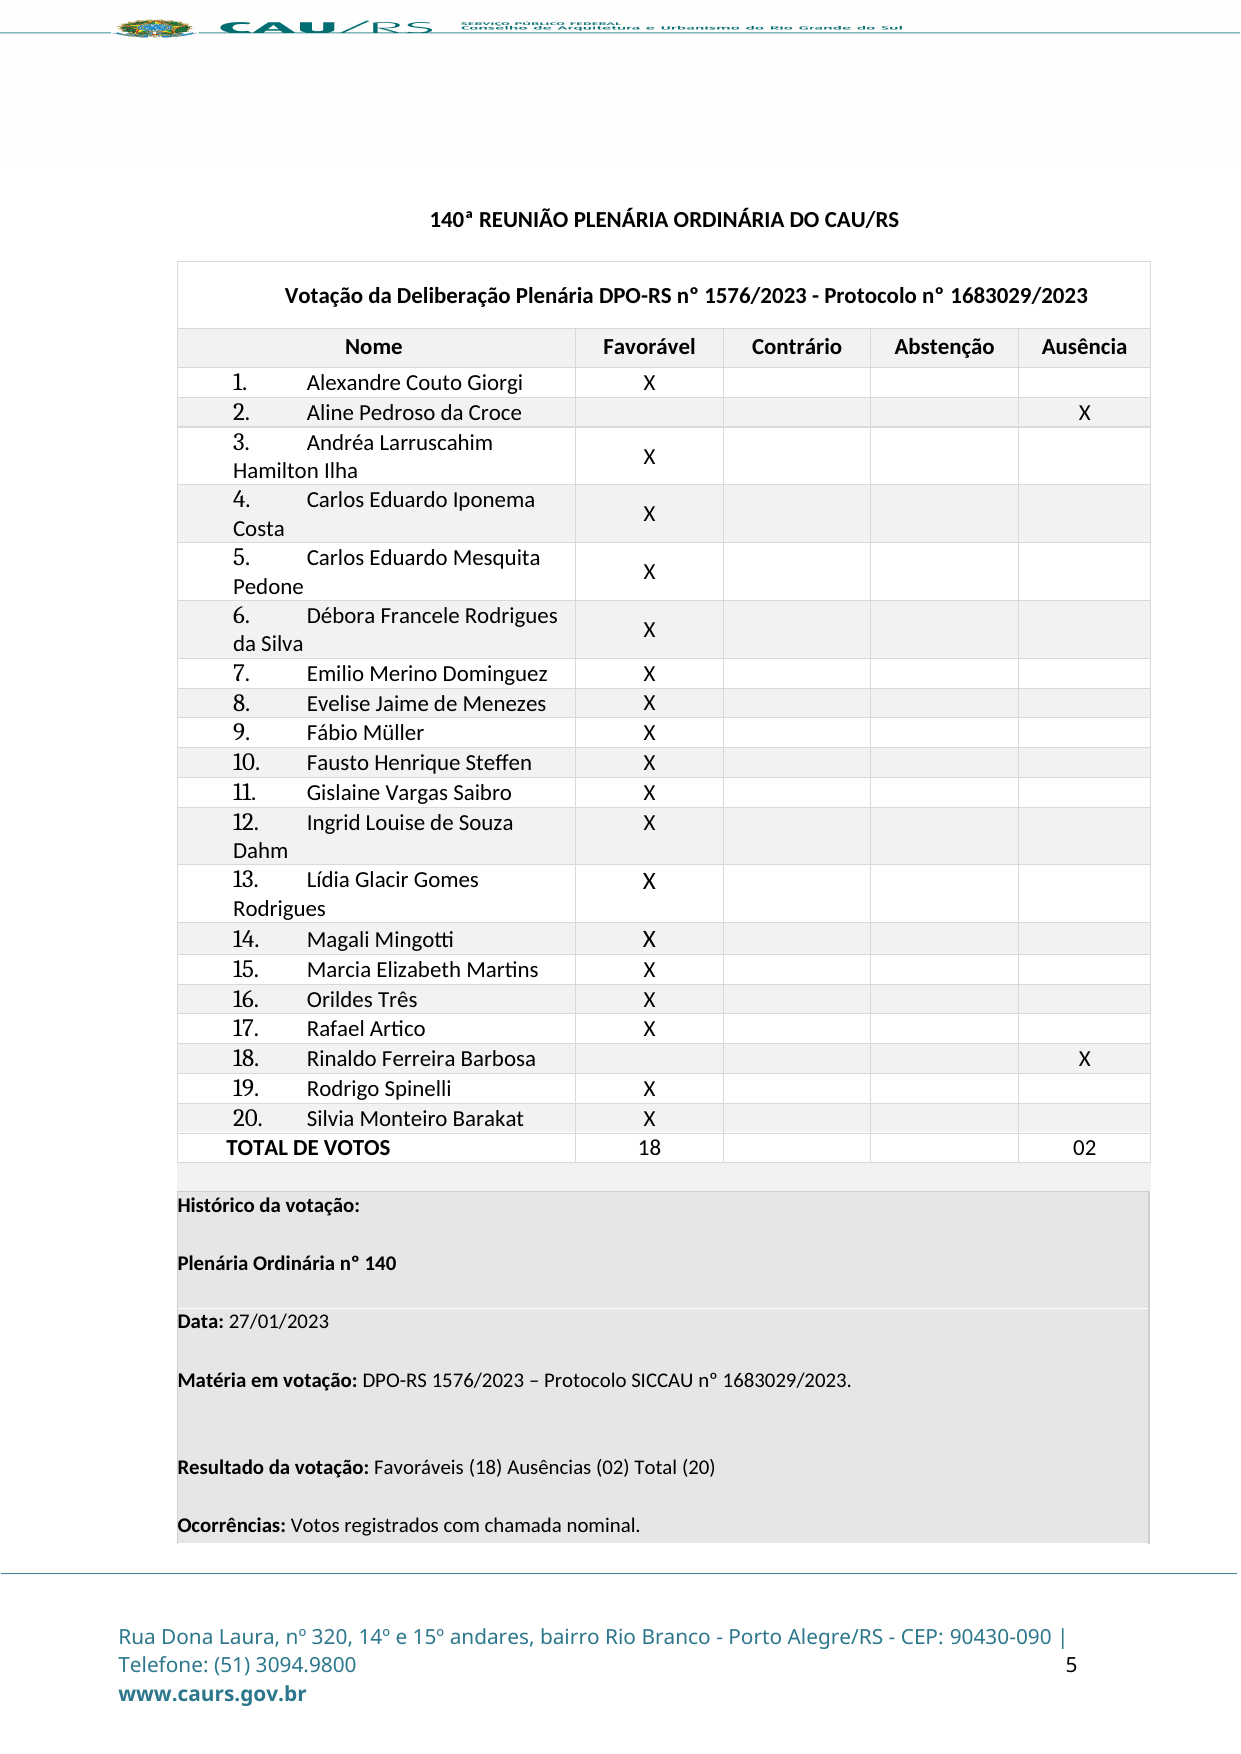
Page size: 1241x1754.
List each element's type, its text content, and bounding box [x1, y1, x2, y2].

table_cell [724, 1104, 870, 1132]
table_cell [724, 485, 870, 542]
table_cell [724, 1074, 870, 1103]
table_cell X [576, 1014, 723, 1043]
table_cell X [576, 778, 723, 807]
table_cell [724, 808, 870, 864]
table_cell Fausto Henrique Steffen [178, 748, 575, 777]
table_cell [177, 1163, 723, 1191]
table_cell Aline Pedroso da Croce [178, 398, 575, 426]
table_cell [871, 398, 1018, 426]
table_cell Plenária Ordinária nº 140 [178, 1250, 1148, 1308]
table_cell X [576, 428, 723, 484]
table_cell Carlos Eduardo Iponema Costa [178, 485, 575, 542]
table_cell [871, 659, 1018, 687]
table_cell Abstenção [871, 329, 1018, 367]
table_header Histórico da votação: [178, 1192, 1148, 1250]
table_cell 02 [1019, 1134, 1150, 1162]
table_cell Rinaldo Ferreira Barbosa [178, 1044, 575, 1073]
table_cell X [576, 923, 723, 954]
table_cell [724, 955, 870, 983]
table_cell [724, 1014, 870, 1043]
table_cell X [576, 808, 723, 864]
table_cell Rafael Artico [178, 1014, 575, 1043]
table_cell Ingrid Louise de Souza Dahm [178, 808, 575, 864]
table_cell X [576, 748, 723, 777]
table_cell X [576, 485, 723, 542]
table_cell [1019, 428, 1150, 484]
table_header Votação da Deliberação Plenária DPO-RS nº 1576/2023 - Protocolo nº 1683029/2023 [178, 262, 1150, 328]
table_cell [724, 543, 870, 600]
table_cell [724, 398, 870, 426]
table_cell [871, 368, 1018, 397]
table_cell [1019, 1014, 1150, 1043]
table_cell [1019, 808, 1150, 864]
table_cell Gislaine Vargas Saibro [178, 778, 575, 807]
table_cell Magali Mingotti [178, 923, 575, 954]
table_cell Andréa Larruscahim Hamilton Ilha [178, 428, 575, 484]
table_cell X [576, 601, 723, 658]
table_cell [1019, 865, 1150, 922]
table_cell Alexandre Couto Giorgi [178, 368, 575, 397]
table_cell Ausência [1019, 329, 1150, 367]
table_cell X [576, 985, 723, 1013]
table_cell [871, 985, 1018, 1013]
table_cell Silvia Monteiro Barakat [178, 1104, 575, 1132]
table_cell [871, 955, 1018, 983]
table_cell X [576, 659, 723, 687]
table_cell [724, 865, 870, 922]
table_cell 18 [576, 1134, 723, 1162]
table_cell [871, 1074, 1018, 1103]
table_cell X [576, 1104, 723, 1132]
table_cell X [576, 689, 723, 717]
table_cell [871, 718, 1018, 747]
table_cell Débora Francele Rodrigues da Silva [178, 601, 575, 658]
table_cell Ocorrências: Votos registrados com chamada nominal. [178, 1512, 1148, 1543]
table_cell [1019, 718, 1150, 747]
table_cell [724, 985, 870, 1013]
table_cell Orildes Três [178, 985, 575, 1013]
table_cell [871, 485, 1018, 542]
table_cell Data: 27/01/2023 Matéria em votação: DPO-RS 1576/2023 – Protocolo SICCAU nº 1683029/2023. [178, 1309, 1148, 1454]
table_cell [724, 718, 870, 747]
table_cell [871, 601, 1018, 658]
table_cell [724, 923, 870, 954]
table_cell [871, 1014, 1018, 1043]
table_cell [871, 1044, 1018, 1073]
table_cell X [576, 1074, 723, 1103]
table_cell [1019, 689, 1150, 717]
table_cell [1019, 985, 1150, 1013]
table_cell [724, 368, 870, 397]
table_cell Emilio Merino Dominguez [178, 659, 575, 687]
table_cell Lídia Glacir Gomes Rodrigues [178, 865, 575, 922]
table_cell X [1019, 1044, 1150, 1073]
table_cell [871, 808, 1018, 864]
table_cell [871, 865, 1018, 922]
table_cell [871, 543, 1018, 600]
table_cell [871, 923, 1018, 954]
table_cell X [576, 718, 723, 747]
table_cell [576, 1044, 723, 1073]
table_cell [1019, 368, 1150, 397]
table_cell [1019, 778, 1150, 807]
table_cell [871, 1104, 1018, 1132]
table_cell [1019, 1104, 1150, 1132]
table_cell [724, 428, 870, 484]
table_cell [724, 748, 870, 777]
table_cell [724, 778, 870, 807]
table_cell [576, 398, 723, 426]
table_cell [1019, 748, 1150, 777]
table_cell [724, 689, 870, 717]
table_cell [871, 1134, 1018, 1162]
table_cell [724, 1044, 870, 1073]
table_cell [1019, 659, 1150, 687]
table_cell X [576, 955, 723, 983]
table_cell Marcia Elizabeth Martins [178, 955, 575, 983]
table_cell X [1019, 398, 1150, 426]
table_cell [723, 1163, 871, 1191]
table_cell [724, 601, 870, 658]
table_cell [1019, 543, 1150, 600]
table_cell Contrário [724, 329, 870, 367]
table_cell [871, 689, 1018, 717]
table_cell Fábio Müller [178, 718, 575, 747]
table_cell [1019, 485, 1150, 542]
table_cell X [576, 543, 723, 600]
table_cell [1019, 1074, 1150, 1103]
table_cell [1019, 955, 1150, 983]
table_cell Nome [178, 329, 575, 367]
table_cell X [576, 865, 723, 922]
table_cell Favorável [576, 329, 723, 367]
table_cell [1018, 1163, 1151, 1191]
table_cell [871, 778, 1018, 807]
table_cell Evelise Jaime de Menezes [178, 689, 575, 717]
table_cell [871, 428, 1018, 484]
table_cell [724, 1134, 870, 1162]
table_cell [1019, 923, 1150, 954]
table_cell [871, 748, 1018, 777]
text 140ª REUNIÃO PLENÁRIA ORDINÁRIA DO CAU/RS [177, 205, 1152, 233]
table_cell [871, 1163, 1018, 1191]
table_cell [1019, 601, 1150, 658]
table_cell Rodrigo Spinelli [178, 1074, 575, 1103]
table_cell Carlos Eduardo Mesquita Pedone [178, 543, 575, 600]
table_cell [724, 659, 870, 687]
table_cell Resultado da votação: Favoráveis (18) Ausências (02) Total (20) [178, 1454, 1148, 1512]
table_cell X [576, 368, 723, 397]
table_cell TOTAL DE VOTOS [178, 1134, 575, 1162]
